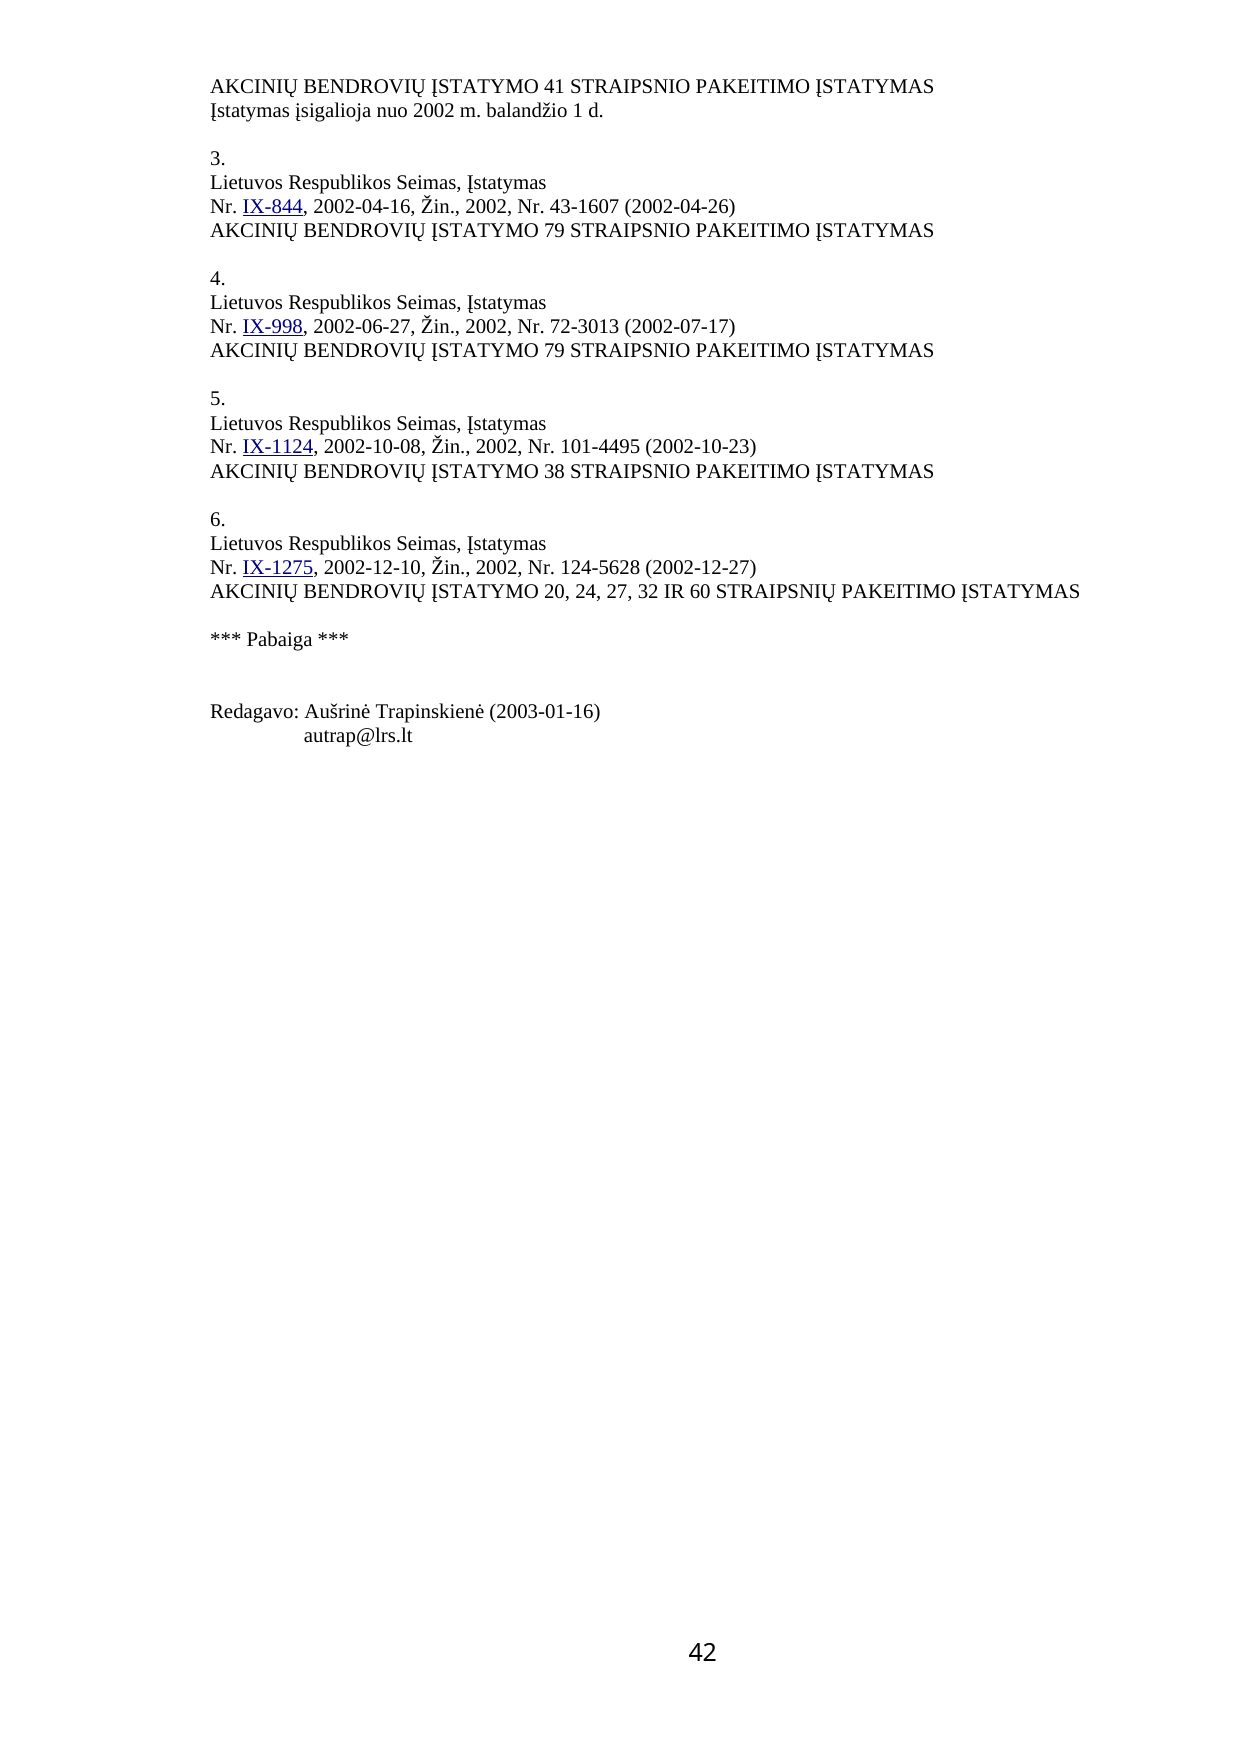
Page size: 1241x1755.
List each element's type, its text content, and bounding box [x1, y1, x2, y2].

text AKCINIŲ BENDROVIŲ ĮSTATYMO 79 STRAIPSNIO PAKEITIMO ĮSTATYMAS [210, 218, 1126, 242]
text AKCINIŲ BENDROVIŲ ĮSTATYMO 38 STRAIPSNIO PAKEITIMO ĮSTATYMAS [210, 458, 1126, 483]
text Nr. IX-1275, 2002-12-10, Žin., 2002, Nr. 124-5628 (2002-12-27) [210, 555, 1126, 579]
text 6. [210, 507, 1126, 531]
text 4. [210, 266, 1126, 290]
text Lietuvos Respublikos Seimas, Įstatymas [210, 531, 1126, 555]
text *** Pabaiga *** [210, 627, 1126, 651]
text AKCINIŲ BENDROVIŲ ĮSTATYMO 20, 24, 27, 32 IR 60 STRAIPSNIŲ PAKEITIMO ĮSTATYMAS [210, 579, 1126, 603]
text AKCINIŲ BENDROVIŲ ĮSTATYMO 79 STRAIPSNIO PAKEITIMO ĮSTATYMAS [210, 338, 1126, 362]
text Įstatymas įsigalioja nuo 2002 m. balandžio 1 d. [210, 98, 1126, 122]
text Nr. IX-1124, 2002-10-08, Žin., 2002, Nr. 101-4495 (2002-10-23) [210, 434, 1126, 458]
text Redagavo: Aušrinė Trapinskienė (2003-01-16) [210, 699, 1126, 723]
text AKCINIŲ BENDROVIŲ ĮSTATYMO 41 STRAIPSNIO PAKEITIMO ĮSTATYMAS [210, 73, 1126, 98]
text Nr. IX-998, 2002-06-27, Žin., 2002, Nr. 72-3013 (2002-07-17) [210, 314, 1126, 338]
text Nr. IX-844, 2002-04-16, Žin., 2002, Nr. 43-1607 (2002-04-26) [210, 194, 1126, 218]
text 3. [210, 146, 1126, 170]
text autrap@lrs.lt [210, 723, 1126, 747]
text Lietuvos Respublikos Seimas, Įstatymas [210, 170, 1126, 194]
text 5. [210, 386, 1126, 410]
text Lietuvos Respublikos Seimas, Įstatymas [210, 290, 1126, 314]
text Lietuvos Respublikos Seimas, Įstatymas [210, 410, 1126, 434]
